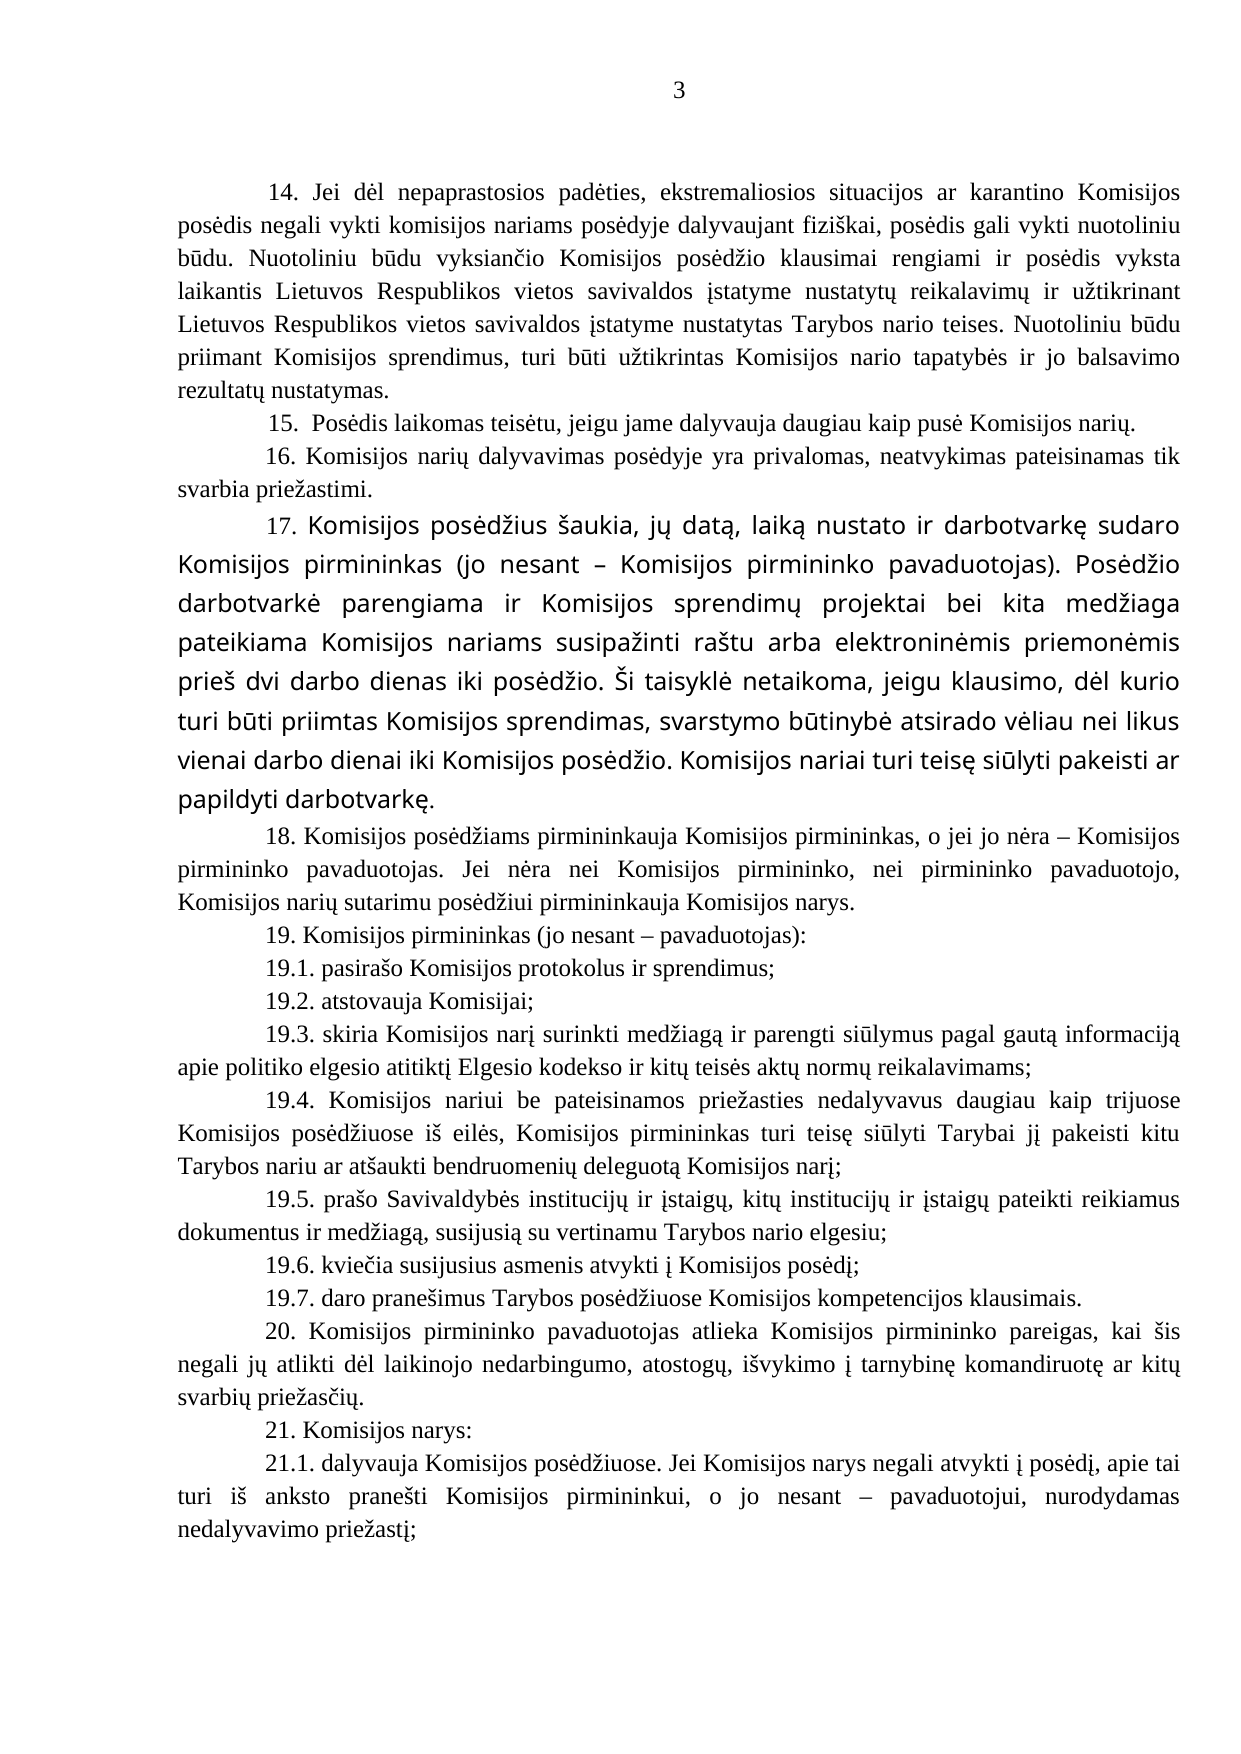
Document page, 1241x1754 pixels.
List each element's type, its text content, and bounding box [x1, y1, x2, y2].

text 19. Komisijos pirmininkas (jo nesant – pavaduotojas): [177, 920, 1181, 948]
text 17. Komisijos posėdžius šaukia, jų datą, laiką nustato ir darbotvarkę sudaro Komisijos pirmininkas (jo nesant – Komisijos pirmininko pavaduotojas). Posėdžio darbotvarkė parengiama ir Komisijos sprendimų projektai bei kita medžiaga pateikiama Komisijos nariams susipažinti raštu arba elektroninėmis priemonėmis prieš dvi darbo dienas iki posėdžio. Ši taisyklė netaikoma, jeigu klausimo, dėl kurio turi būti priimtas Komisijos sprendimas, svarstymo būtinybė atsirado vėliau nei likus vienai darbo dienai iki Komisijos posėdžio. Komisijos nariai turi teisę siūlyti pakeisti ar papildyti darbotvarkę. [177, 507, 1181, 816]
text 19.3. skiria Komisijos narį surinkti medžiagą ir parengti siūlymus pagal gautą informaciją apie politiko elgesio atitiktį Elgesio kodekso ir kitų teisės aktų normų reikalavimams; [177, 1019, 1181, 1081]
text 16. Komisijos narių dalyvavimas posėdyje yra privalomas, neatvykimas pateisinamas tik svarbia priežastimi. [177, 441, 1181, 503]
text 19.4. Komisijos nariui be pateisinamos priežasties nedalyvavus daugiau kaip trijuose Komisijos posėdžiuose iš eilės, Komisijos pirmininkas turi teisę siūlyti Tarybai jį pakeisti kitu Tarybos nariu ar atšaukti bendruomenių deleguotą Komisijos narį; [177, 1085, 1181, 1180]
text 21. Komisijos narys: [177, 1415, 1181, 1444]
text 14. Jei dėl nepaprastosios padėties, ekstremaliosios situacijos ar karantino Komisijos posėdis negali vykti komisijos nariams posėdyje dalyvaujant fiziškai, posėdis gali vykti nuotoliniu būdu. Nuotoliniu būdu vyksiančio Komisijos posėdžio klausimai rengiami ir posėdis vyksta laikantis Lietuvos Respublikos vietos savivaldos įstatyme nustatytų reikalavimų ir užtikrinant Lietuvos Respublikos vietos savivaldos įstatyme nustatytas Tarybos nario teises. Nuotoliniu būdu priimant Komisijos sprendimus, turi būti užtikrintas Komisijos nario tapatybės ir jo balsavimo rezultatų nustatymas. [177, 177, 1181, 404]
text 19.7. daro pranešimus Tarybos posėdžiuose Komisijos kompetencijos klausimais. [177, 1283, 1181, 1312]
text 18. Komisijos posėdžiams pirmininkauja Komisijos pirmininkas, o jei jo nėra – Komisijos pirmininko pavaduotojas. Jei nėra nei Komisijos pirmininko, nei pirmininko pavaduotojo, Komisijos narių sutarimu posėdžiui pirmininkauja Komisijos narys. [177, 821, 1181, 916]
text 19.2. atstovauja Komisijai; [177, 986, 1181, 1014]
text 21.1. dalyvauja Komisijos posėdžiuose. Jei Komisijos narys negali atvykti į posėdį, apie tai turi iš anksto pranešti Komisijos pirmininkui, o jo nesant – pavaduotojui, nurodydamas nedalyvavimo priežastį; [177, 1448, 1181, 1543]
text 19.1. pasirašo Komisijos protokolus ir sprendimus; [177, 953, 1181, 982]
text 15. Posėdis laikomas teisėtu, jeigu jame dalyvauja daugiau kaip pusė Komisijos narių. [177, 408, 1181, 437]
text 19.5. prašo Savivaldybės institucijų ir įstaigų, kitų institucijų ir įstaigų pateikti reikiamus dokumentus ir medžiagą, susijusią su vertinamu Tarybos nario elgesiu; [177, 1184, 1181, 1246]
text 19.6. kviečia susijusius asmenis atvykti į Komisijos posėdį; [177, 1250, 1181, 1279]
text 20. Komisijos pirmininko pavaduotojas atlieka Komisijos pirmininko pareigas, kai šis negali jų atlikti dėl laikinojo nedarbingumo, atostogų, išvykimo į tarnybinę komandiruotę ar kitų svarbių priežasčių. [177, 1316, 1181, 1411]
